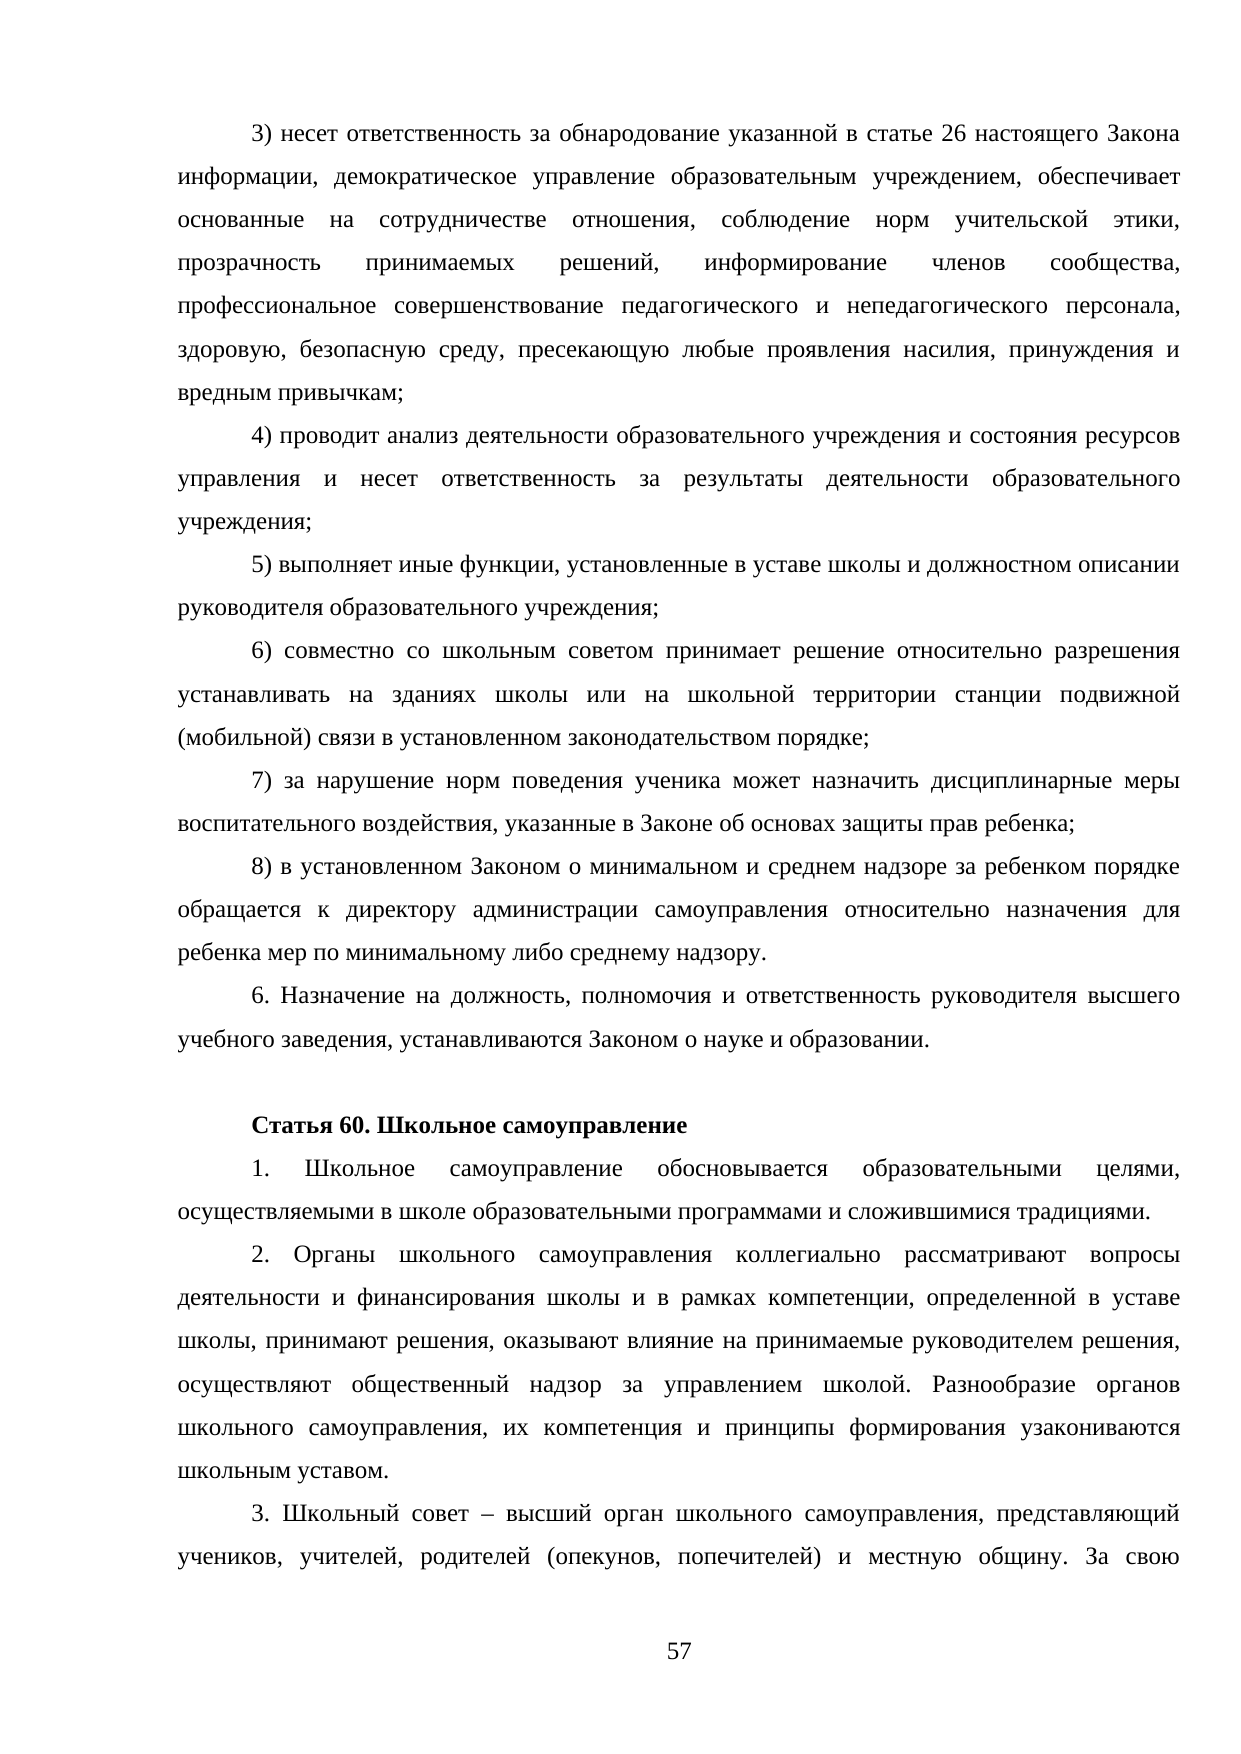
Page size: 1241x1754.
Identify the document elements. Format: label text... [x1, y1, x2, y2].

text 8) в установленном Законом о минимальном и среднем надзоре за ребенком порядке обращается к директору администрации самоуправления относительно назначения для ребенка мер по минимальному либо среднему надзору. [177, 851, 1181, 966]
text 2. Органы школьного самоуправления коллегиально рассматривают вопросы деятельности и финансирования школы и в рамках компетенции, определенной в уставе школы, принимают решения, оказывают влияние на принимаемые руководителем решения, осуществляют общественный надзор за управлением школой. Разнообразие органов школьного самоуправления, их компетенция и принципы формирования узакониваются школьным уставом. [177, 1239, 1181, 1484]
text 3) несет ответственность за обнародование указанной в статье 26 настоящего Закона информации, демократическое управление образовательным учреждением, обеспечивает основанные на сотрудничестве отношения, соблюдение норм учительской этики, прозрачность принимаемых решений, информирование членов сообщества, профессиональное совершенствование педагогического и непедагогического персонала, здоровую, безопасную среду, пресекающую любые проявления насилия, принуждения и вредным привычкам; [177, 118, 1181, 406]
text 6. Назначение на должность, полномочия и ответственность руководителя высшего учебного заведения, устанавливаются Законом о науке и образовании. [177, 981, 1181, 1052]
text 1. Школьное самоуправление обосновывается образовательными целями, осуществляемыми в школе образовательными программами и сложившимися традициями. [177, 1153, 1181, 1225]
text 4) проводит анализ деятельности образовательного учреждения и состояния ресурсов управления и несет ответственность за результаты деятельности образовательного учреждения; [177, 420, 1181, 535]
text Статья 60. Школьное самоуправление [177, 1110, 1181, 1139]
text 3. Школьный совет – высший орган школьного самоуправления, представляющий учеников, учителей, родителей (опекунов, попечителей) и местную общину. За свою [177, 1498, 1181, 1570]
text 5) выполняет иные функции, установленные в уставе школы и должностном описании руководителя образовательного учреждения; [177, 549, 1181, 621]
text 6) совместно со школьным советом принимает решение относительно разрешения устанавливать на зданиях школы или на школьной территории станции подвижной (мобильной) связи в установленном законодательством порядке; [177, 636, 1181, 751]
text 7) за нарушение норм поведения ученика может назначить дисциплинарные меры воспитательного воздействия, указанные в Законе об основах защиты прав ребенка; [177, 765, 1181, 837]
